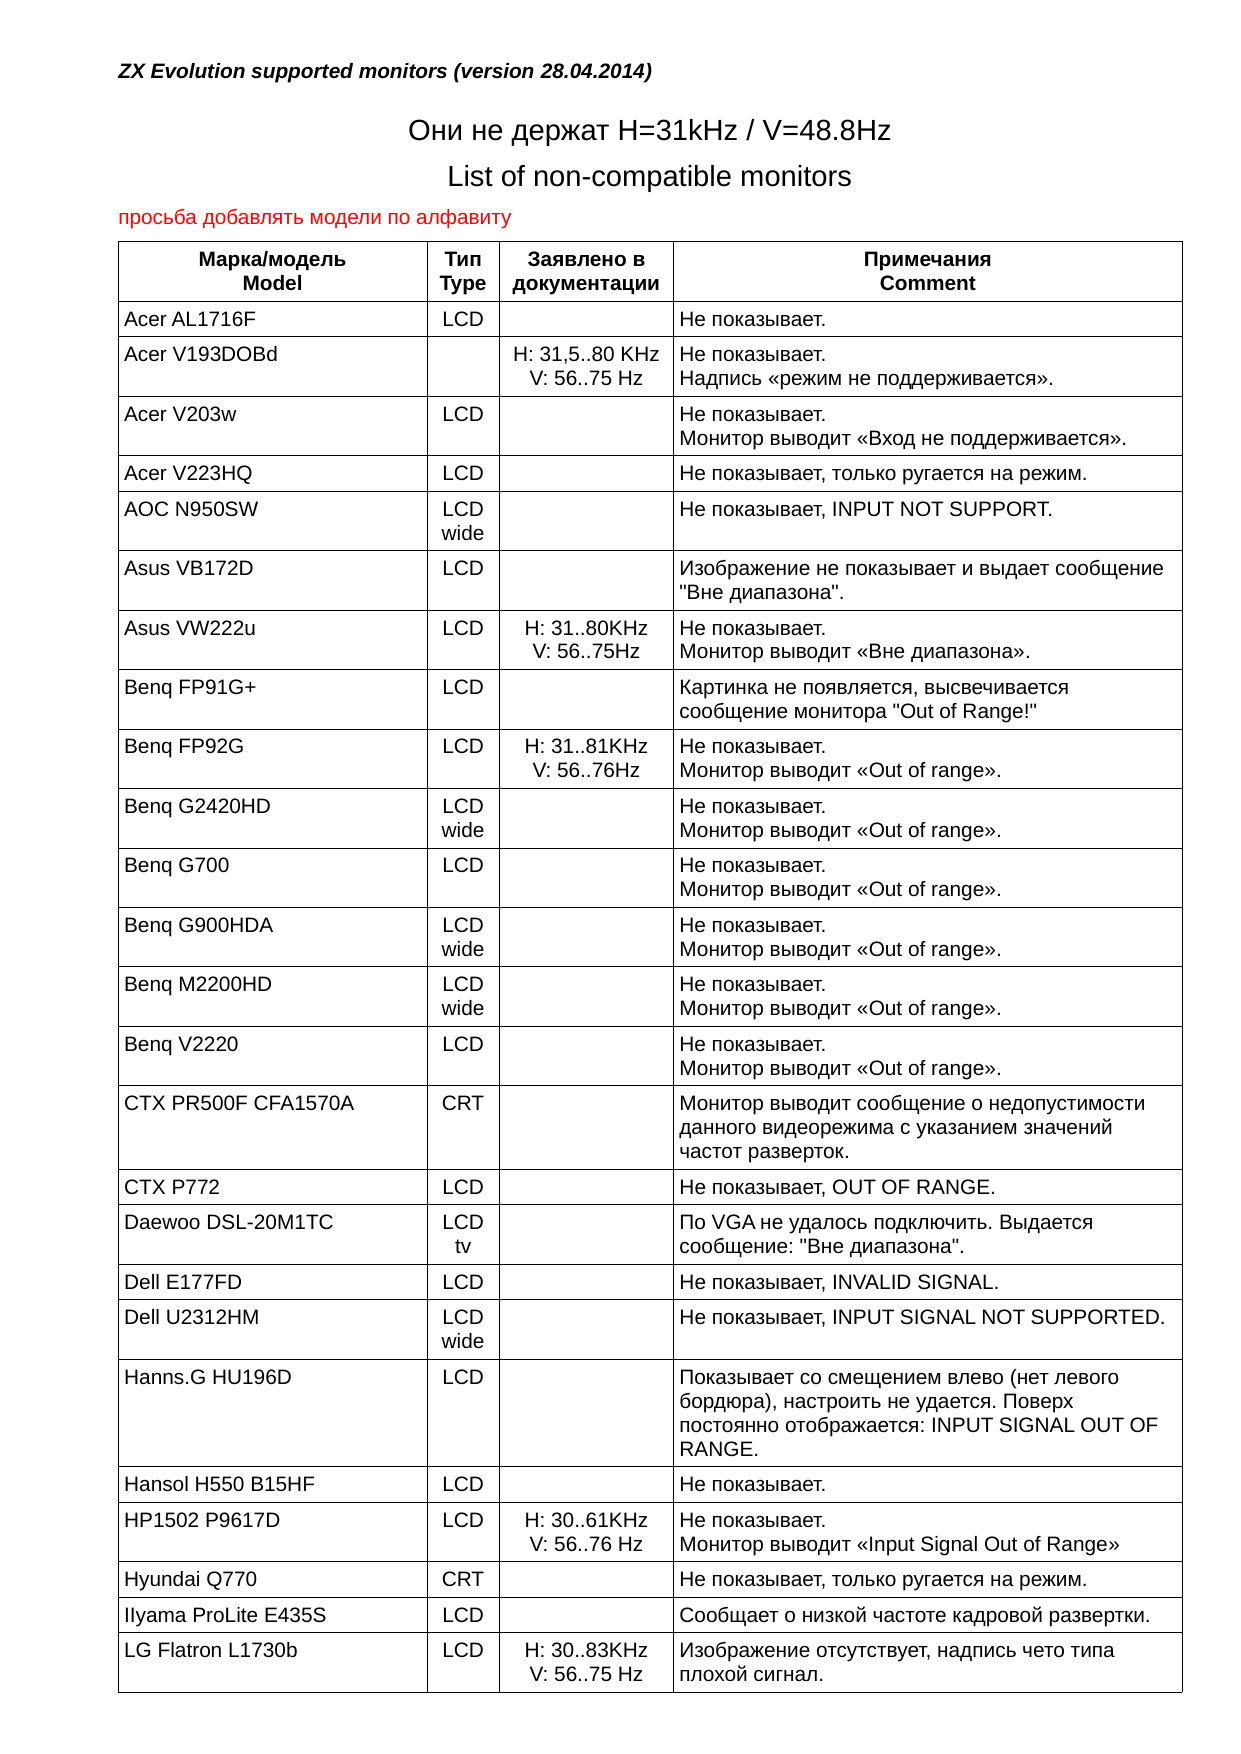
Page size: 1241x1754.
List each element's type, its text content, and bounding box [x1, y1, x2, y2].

table_cell [500, 1027, 673, 1085]
table_cell Acer V223HQ [119, 456, 427, 491]
table_cell [500, 1205, 673, 1264]
table_header Марка/модель Model [119, 242, 427, 301]
table_cell LCD [428, 1467, 499, 1502]
table_cell [500, 908, 673, 966]
table_cell H: 30..61KHz V: 56..76 Hz [500, 1503, 673, 1561]
table_cell LCD [428, 302, 499, 336]
table_cell [500, 302, 673, 336]
table_cell H: 31..81KHz V: 56..76Hz [500, 730, 673, 788]
table_cell [500, 967, 673, 1026]
table_cell H: 30..83KHz V: 56..75 Hz [500, 1633, 673, 1692]
table_cell Не показывает, OUT OF RANGE. [674, 1170, 1182, 1204]
table_cell Сообщает о низкой частоте кадровой развертки. [674, 1598, 1182, 1632]
table_cell [500, 492, 673, 550]
table_cell [500, 1170, 673, 1204]
table_cell Acer V193DOBd [119, 337, 427, 396]
table_cell LCD [428, 730, 499, 788]
table_cell HP1502 P9617D [119, 1503, 427, 1561]
table_cell LCD wide [428, 789, 499, 847]
table_cell Не показывает. Надпись «режим не поддерживается». [674, 337, 1182, 396]
table_cell Не показывает, только ругается на режим. [674, 1562, 1182, 1597]
table_cell Benq M2200HD [119, 967, 427, 1026]
table_cell [500, 397, 673, 455]
table_cell [500, 456, 673, 491]
table_cell H: 31..80KHz V: 56..75Hz [500, 611, 673, 669]
table_cell Dell E177FD [119, 1265, 427, 1299]
table_cell LCD [428, 397, 499, 455]
table_header Заявлено в документации [500, 242, 673, 301]
table_cell Не показывает. Монитор выводит «Out of range». [674, 908, 1182, 966]
table_cell LCD [428, 551, 499, 609]
table_cell По VGA не удалось подключить. Выдается сообщение: "Вне диапазона". [674, 1205, 1182, 1264]
table_cell [500, 1562, 673, 1597]
table_cell Не показывает. Монитор выводит «Out of range». [674, 730, 1182, 788]
table_cell [500, 849, 673, 907]
table_cell Не показывает, INVALID SIGNAL. [674, 1265, 1182, 1299]
table_cell Не показывает, INPUT SIGNAL NOT SUPPORTED. [674, 1300, 1182, 1359]
table_cell LCD tv [428, 1205, 499, 1264]
table_cell [500, 1265, 673, 1299]
table_cell Не показывает. Монитор выводит «Вне диапазона». [674, 611, 1182, 669]
table_cell [500, 1598, 673, 1632]
table_cell CRT [428, 1562, 499, 1597]
table_cell LCD [428, 1027, 499, 1085]
table_cell Benq FP91G+ [119, 670, 427, 728]
table_cell Hyundai Q770 [119, 1562, 427, 1597]
table_cell [500, 1360, 673, 1466]
table_cell LCD wide [428, 908, 499, 966]
table_header Тип Type [428, 242, 499, 301]
text List of non-compatible monitors [118, 158, 1181, 192]
table_cell Acer V203w [119, 397, 427, 455]
table_cell LCD [428, 1503, 499, 1561]
table_cell LCD [428, 1360, 499, 1466]
table_cell CTX PR500F CFA1570A [119, 1086, 427, 1169]
table_cell Не показывает, только ругается на режим. [674, 456, 1182, 491]
text просьба добавлять модели по алфавиту [118, 204, 1181, 228]
table_cell Benq V2220 [119, 1027, 427, 1085]
table_cell AOC N950SW [119, 492, 427, 550]
table_cell Показывает со смещением влево (нет левого бордюра), настроить не удается. Поверх постоянно отображается: INPUT SIGNAL OUT OF RANGE. [674, 1360, 1182, 1466]
table_cell [500, 551, 673, 609]
table_cell Daewoo DSL-20M1TC [119, 1205, 427, 1264]
table_cell LCD [428, 611, 499, 669]
table_cell Benq FP92G [119, 730, 427, 788]
table_cell Asus VW222u [119, 611, 427, 669]
table_cell Изображение отсутствует, надпись чето типа плохой сигнал. [674, 1633, 1182, 1692]
table_cell Не показывает. Монитор выводит «Вход не поддерживается». [674, 397, 1182, 455]
table_cell LCD [428, 849, 499, 907]
table_cell Acer AL1716F [119, 302, 427, 336]
table_cell Не показывает. [674, 1467, 1182, 1502]
table_cell Не показывает. Монитор выводит «Out of range». [674, 789, 1182, 847]
table_header Примечания Comment [674, 242, 1182, 301]
table_cell H: 31,5..80 KHz V: 56..75 Hz [500, 337, 673, 396]
table_cell CRT [428, 1086, 499, 1169]
table_cell Не показывает. Монитор выводит «Input Signal Out of Range» [674, 1503, 1182, 1561]
table_cell LG Flatron L1730b [119, 1633, 427, 1692]
table_cell Не показывает, INPUT NOT SUPPORT. [674, 492, 1182, 550]
table_cell Benq G2420HD [119, 789, 427, 847]
table_cell [500, 1300, 673, 1359]
table_cell [500, 1467, 673, 1502]
table_cell [500, 1086, 673, 1169]
table_cell LCD [428, 1170, 499, 1204]
table_cell [500, 670, 673, 728]
text Они не держат H=31kHz / V=48.8Hz [118, 112, 1181, 146]
table_cell Изображение не показывает и выдает сообщение "Вне диапазона". [674, 551, 1182, 609]
table_cell Mонитор выводит сообщение о недопустимости данного видеорежима с указанием значений частот разверток. [674, 1086, 1182, 1169]
table_cell LCD wide [428, 1300, 499, 1359]
table_cell [500, 789, 673, 847]
table_cell LCD [428, 670, 499, 728]
table_cell Asus VB172D [119, 551, 427, 609]
table_cell Dell U2312HM [119, 1300, 427, 1359]
table_cell Benq G900HDA [119, 908, 427, 966]
table_cell Не показывает. [674, 302, 1182, 336]
table_cell Не показывает. Монитор выводит «Out of range». [674, 1027, 1182, 1085]
table_cell Картинка не появляется, высвечивается сообщение монитора "Out of Range!" [674, 670, 1182, 728]
table_cell LCD [428, 456, 499, 491]
table_cell Hansol H550 B15HF [119, 1467, 427, 1502]
table_cell Hanns.G HU196D [119, 1360, 427, 1466]
table_cell LCD [428, 1265, 499, 1299]
table_cell LCD [428, 1598, 499, 1632]
table_cell Benq G700 [119, 849, 427, 907]
table_cell Не показывает. Монитор выводит «Out of range». [674, 967, 1182, 1026]
table_cell IIyama ProLite E435S [119, 1598, 427, 1632]
table_cell CTX P772 [119, 1170, 427, 1204]
table_cell LCD wide [428, 492, 499, 550]
table_cell Не показывает. Монитор выводит «Out of range». [674, 849, 1182, 907]
table_cell [428, 337, 499, 396]
table_cell LCD [428, 1633, 499, 1692]
table_cell LCD wide [428, 967, 499, 1026]
